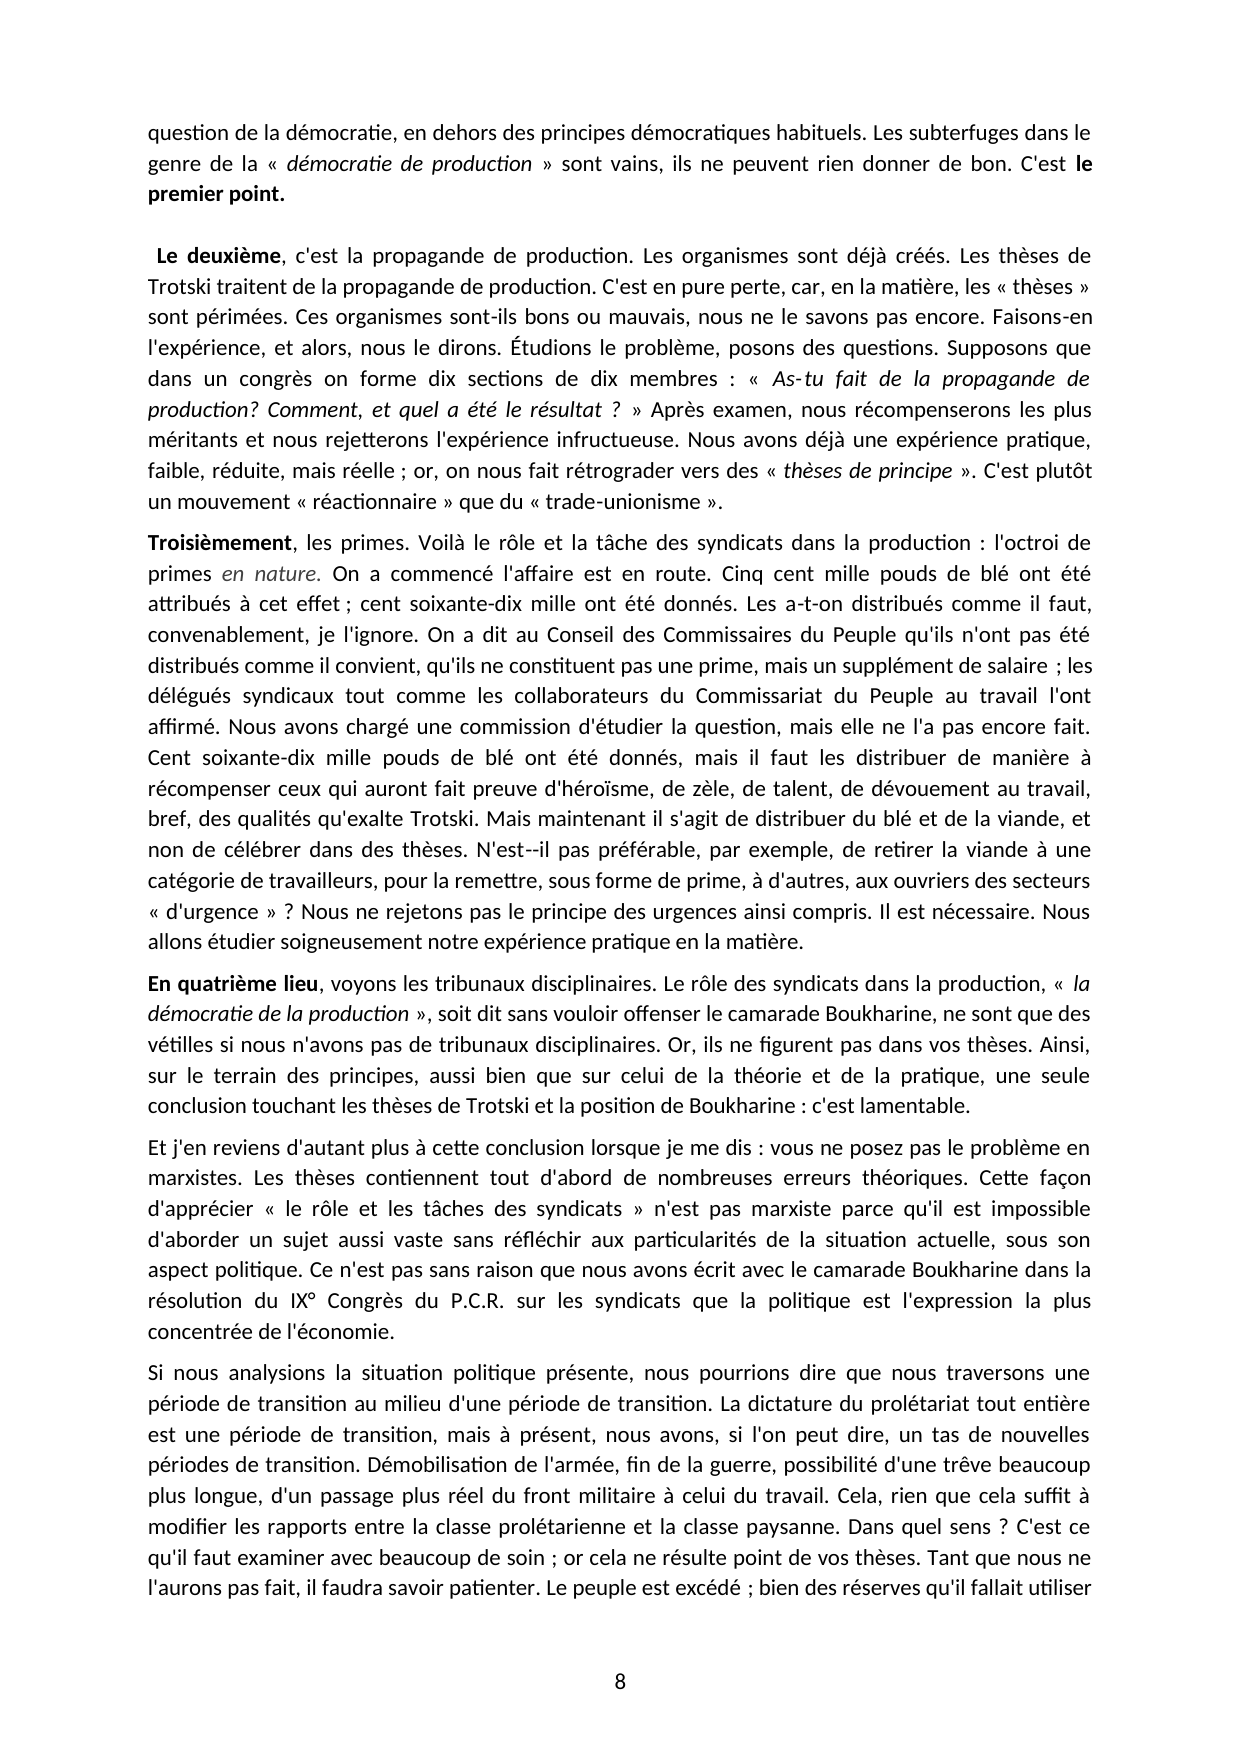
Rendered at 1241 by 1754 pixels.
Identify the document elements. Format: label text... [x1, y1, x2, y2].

text En quatrième lieu, voyons les tribunaux disciplinaires. Le rôle des syndicats dans la production, « la démocratie de la production », soit dit sans vouloir offenser le camarade Boukharine, ne sont que des vétilles si nous n'avons pas de tribunaux disciplinaires. Or, ils ne figurent pas dans vos thèses. Ainsi, sur le terrain des principes, aussi bien que sur celui de la théorie et de la pratique, une seule conclusion touchant les thèses de Trotski et la position de Boukharine : c'est lamentable. [148, 969, 1093, 1119]
text question de la démocratie, en dehors des principes démocratiques habituels. Les subterfuges dans le genre de la « démocratie de production » sont vains, ils ne peuvent rien donner de bon. C'est le premier point. [148, 118, 1093, 208]
text Le deuxième, c'est la propagande de production. Les organismes sont déjà créés. Les thèses de Trotski traitent de la propagande de production. C'est en pure perte, car, en la matière, les « thèses » sont périmées. Ces organismes sont‑ils bons ou mauvais, nous ne le savons pas encore. Faisons‑en l'expérience, et alors, nous le dirons. Étudions le problème, posons des questions. Supposons que dans un congrès on forme dix sections de dix membres : « As‑tu fait de la propagande de production? Comment, et quel a été le résultat ? » Après examen, nous récompenserons les plus méritants et nous rejetterons l'expérience infructueuse. Nous avons déjà une expérience pratique, faible, réduite, mais réelle ; or, on nous fait rétrograder vers des « thèses de principe ». C'est plutôt un mouvement « réactionnaire » que du « trade‑unionisme ». [148, 241, 1093, 515]
text Et j'en reviens d'autant plus à cette conclusion lorsque je me dis : vous ne posez pas le problème en marxistes. Les thèses contiennent tout d'abord de nombreuses erreurs théoriques. Cette façon d'apprécier « le rôle et les tâches des syndicats » n'est pas marxiste parce qu'il est impossible d'aborder un sujet aussi vaste sans réfléchir aux particularités de la situation actuelle, sous son aspect politique. Ce n'est pas sans raison que nous avons écrit avec le camarade Boukharine dans la résolution du IX° Congrès du P.C.R. sur les syndicats que la politique est l'expression la plus concentrée de l'économie. [148, 1133, 1093, 1345]
text Troisièmement, les primes. Voilà le rôle et la tâche des syndicats dans la production : l'octroi de primes en nature. On a commencé l'affaire est en route. Cinq cent mille pouds de blé ont été attribués à cet effet ; cent soixante-dix mille ont été donnés. Les a‑t‑on distribués comme il faut, convenablement, je l'ignore. On a dit au Conseil des Commissaires du Peuple qu'ils n'ont pas été distribués comme il convient, qu'ils ne constituent pas une prime, mais un supplément de salaire ; les délégués syndicaux tout comme les collaborateurs du Commissariat du Peuple au travail l'ont affirmé. Nous avons chargé une commission d'étudier la question, mais elle ne l'a pas encore fait. Cent soixante‑dix mille pouds de blé ont été donnés, mais il faut les distribuer de manière à récompenser ceux qui auront fait preuve d'héroïsme, de zèle, de talent, de dévouement au travail, bref, des qualités qu'exalte Trotski. Mais maintenant il s'agit de distribuer du blé et de la viande, et non de célébrer dans des thèses. N'est‑-il pas préférable, par exemple, de retirer la viande à une catégorie de travailleurs, pour la remettre, sous forme de prime, à d'autres, aux ouvriers des secteurs « d'urgence » ? Nous ne rejetons pas le principe des urgences ainsi compris. Il est nécessaire. Nous allons étudier soigneusement notre expérience pratique en la matière. [148, 528, 1093, 956]
text Si nous analysions la situation politique présente, nous pourrions dire que nous traversons une période de transition au milieu d'une période de transition. La dictature du prolétariat tout entière est une période de transition, mais à présent, nous avons, si l'on peut dire, un tas de nouvelles périodes de transition. Démobilisation de l'armée, fin de la guerre, possibilité d'une trêve beaucoup plus longue, d'un passage plus réel du front militaire à celui du travail. Cela, rien que cela suffit à modifier les rapports entre la classe prolétarienne et la classe paysanne. Dans quel sens ? C'est ce qu'il faut examiner avec beaucoup de soin ; or cela ne résulte point de vos thèses. Tant que nous ne l'aurons pas fait, il faudra savoir patienter. Le peuple est excédé ; bien des réserves qu'il fallait utiliser [148, 1358, 1093, 1601]
